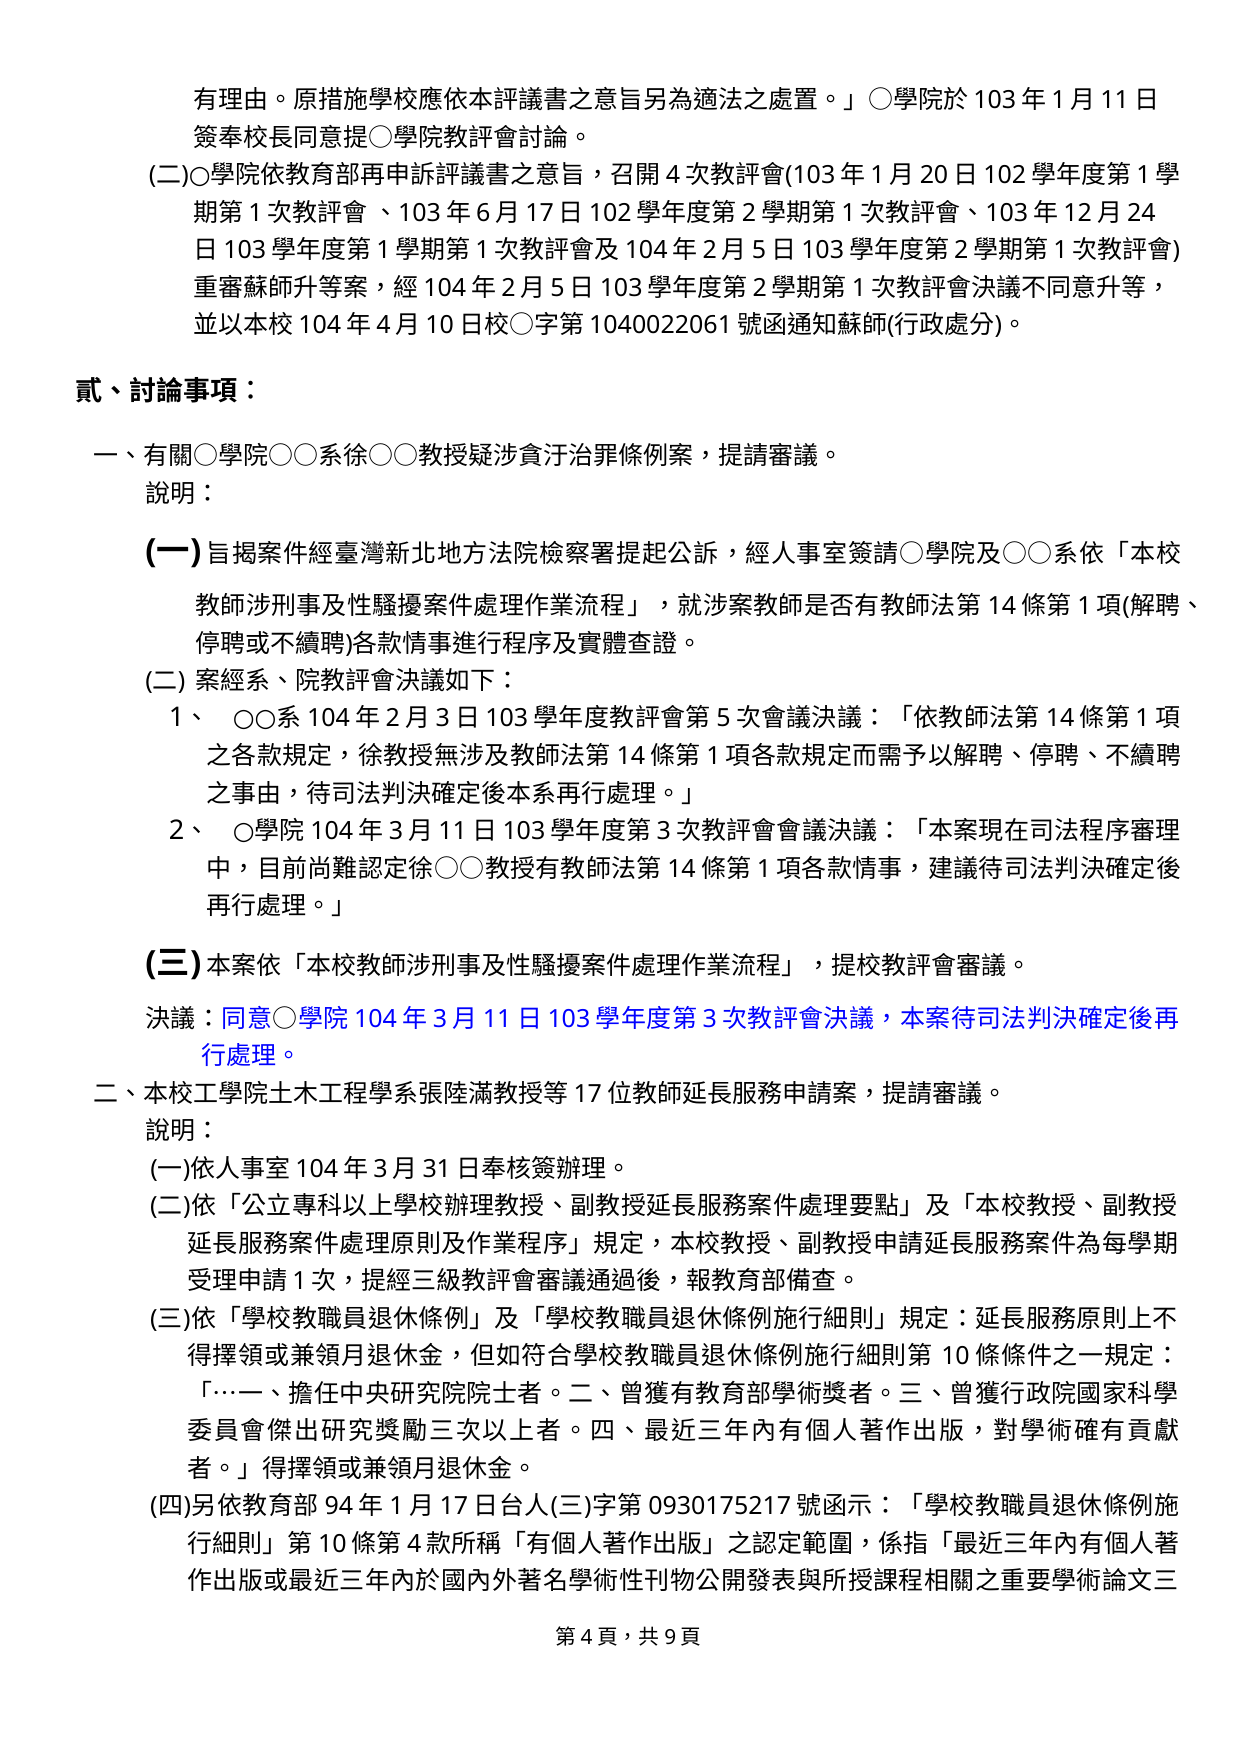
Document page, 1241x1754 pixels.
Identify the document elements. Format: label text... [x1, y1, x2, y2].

text 決議：同意○學院104年3月11日103學年度第3次教評會決議，本案待司法判決確定後再行處理。 [145, 998, 1181, 1073]
text 二、本校工學院土木工程學系張陸滿教授等17位教師延長服務申請案，提請審議。 [93, 1073, 1181, 1110]
text (四)另依教育部94年1月17日台人(三)字第0930175217號函示：「學校教職員退休條例施行細則」第10條第4款所稱「有個人著作出版」之認定範圍，係指「最近三年內有個人著作出版或最近三年內於國內外著名學術性刊物公開發表與所授課程相關之重要學術論文三 [150, 1485, 1181, 1598]
text 說明： [145, 1110, 1181, 1148]
text (一)依人事室104年3月31日奉核簽辦理。 [150, 1148, 1181, 1185]
text (二)○學院依教育部再申訴評議書之意旨，召開4次教評會(103年1月20日102學年度第1學期第1次教評會 、103年6月17日102學年度第2學期第1次教評會、103年12月24日103學年度第1學期第1次教評會及104年2月5日103學年度第2學期第1次教評會)重審蘇師升等案，經104年2月5日103學年度第2學期第1次教評會決議不同意升等，並以本校104年4月10日校○字第1040022061號函通知蘇師(行政處分)。 [149, 154, 1181, 341]
list 案經系、院教評會決議如下： [145, 660, 1181, 698]
text (二)依「公立專科以上學校辦理教授、副教授延長服務案件處理要點」及「本校教授、副教授延長服務案件處理原則及作業程序」規定，本校教授、副教授申請延長服務案件為每學期受理申請1次，提經三級教評會審議通過後，報教育部備查。 [150, 1185, 1181, 1298]
list 旨揭案件經臺灣新北地方法院檢察署提起公訴，經人事室簽請○學院及○○系依「本校教師涉刑事及性騷擾案件處理作業流程」，就涉案教師是否有教師法第14條第1項(解聘、停聘或不續聘)各款情事進行程序及實體查證。 [145, 510, 1181, 660]
text 說明： [145, 473, 1181, 510]
list 本案依「本校教師涉刑事及性騷擾案件處理作業流程」，提校教評會審議。 [145, 923, 1181, 998]
text 貳、討論事項︰ [75, 351, 1181, 426]
list ○○系104年2月3日103學年度教評會第5次會議決議：「依教師法第14條第1項之各款規定，徐教授無涉及教師法第14條第1項各款規定而需予以解聘、停聘、不續聘之事由，待司法判決確定後本系再行處理。」 [169, 698, 1181, 810]
text 一、有關○學院○○系徐○○教授疑涉貪汙治罪條例案，提請審議。 [93, 435, 1181, 473]
list ○學院104年3月11日103學年度第3次教評會會議決議：「本案現在司法程序審理中，目前尚難認定徐○○教授有教師法第14條第1項各款情事，建議待司法判決確定後再行處理。」 [169, 810, 1181, 923]
text (三)依「學校教職員退休條例」及「學校教職員退休條例施行細則」規定：延長服務原則上不得擇領或兼領月退休金，但如符合學校教職員退休條例施行細則第10條條件之一規定：「…一、擔任中央研究院院士者。二、曾獲有教育部學術獎者。三、曾獲行政院國家科學委員會傑出研究獎勵三次以上者。四、最近三年內有個人著作出版，對學術確有貢獻者。」得擇領或兼領月退休金。 [150, 1298, 1181, 1485]
text 有理由。原措施學校應依本評議書之意旨另為適法之處置。」○學院於103年1月11日簽奉校長同意提○學院教評會討論。 [149, 79, 1181, 154]
